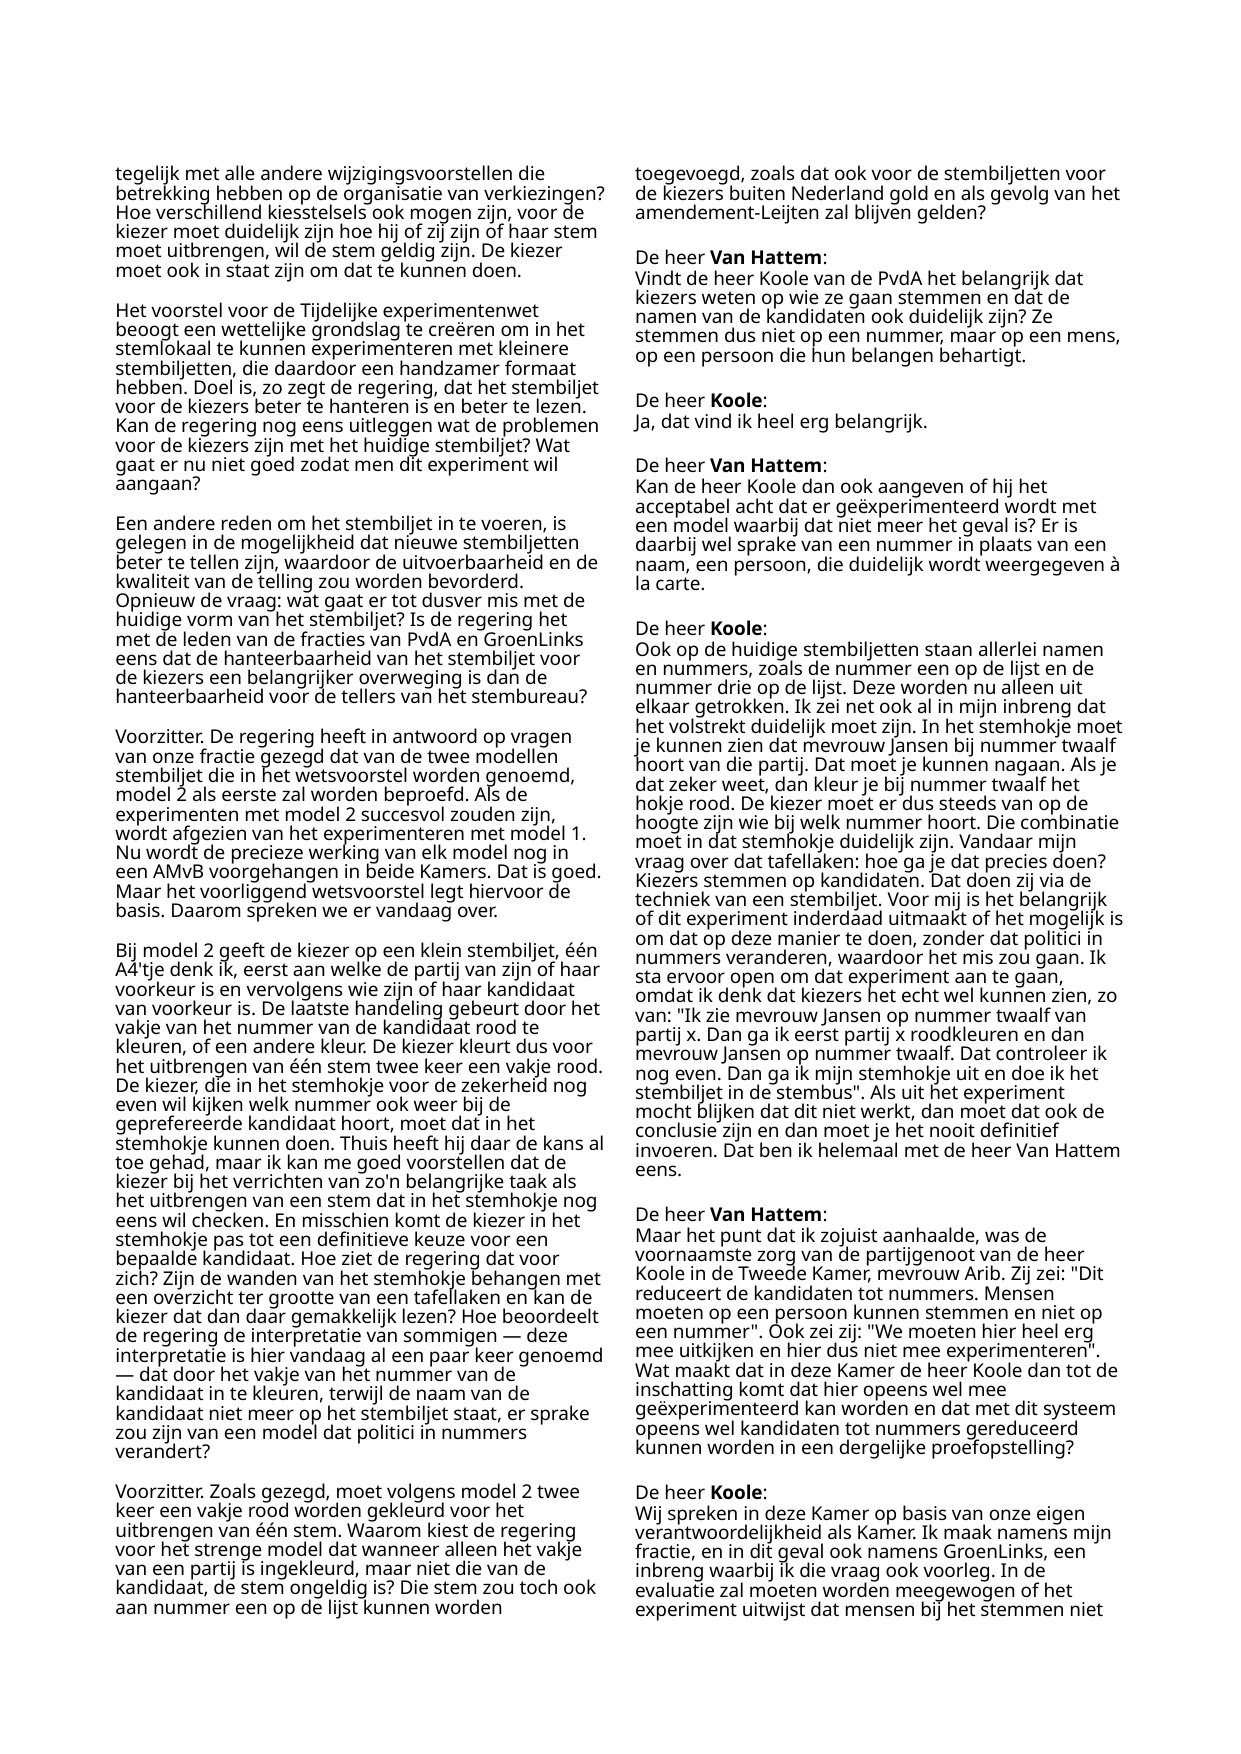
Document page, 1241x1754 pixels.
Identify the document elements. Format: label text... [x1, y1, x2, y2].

text Wij spreken in deze Kamer op basis van onze eigen verantwoordelijkheid als Kamer. Ik maak namens mijn fractie, en in dit geval ook namens GroenLinks, een inbreng waarbij ik die vraag ook voorleg. In de evaluatie zal moeten worden meegewogen of het experiment uitwijst dat mensen bij het stemmen niet [635, 1504, 1125, 1620]
text Ook op de huidige stembiljetten staan allerlei namen en nummers, zoals de nummer een op de lijst en de nummer drie op de lijst. Deze worden nu alleen uit elkaar getrokken. Ik zei net ook al in mijn inbreng dat het volstrekt duidelijk moet zijn. In het stemhokje moet je kunnen zien dat mevrouw Jansen bij nummer twaalf hoort van die partij. Dat moet je kunnen nagaan. Als je dat zeker weet, dan kleur je bij nummer twaalf het hokje rood. De kiezer moet er dus steeds van op de hoogte zijn wie bij welk nummer hoort. Die combinatie moet in dat stemhokje duidelijk zijn. Vandaar mijn vraag over dat tafellaken: hoe ga je dat precies doen? Kiezers stemmen op kandidaten. Dat doen zij via de techniek van een stembiljet. Voor mij is het belangrijk of dit experiment inderdaad uitmaakt of het mogelijk is om dat op deze manier te doen, zonder dat politici in nummers veranderen, waardoor het mis zou gaan. Ik sta ervoor open om dat experiment aan te gaan, omdat ik denk dat kiezers het echt wel kunnen zien, zo van: "Ik zie mevrouw Jansen op nummer twaalf van partij x. Dan ga ik eerst partij x roodkleuren en dan mevrouw Jansen op nummer twaalf. Dat controleer ik nog even. Dan ga ik mijn stemhokje uit en doe ik het stembiljet in de stembus". Als uit het experiment mocht blijken dat dit niet werkt, dan moet dat ook de conclusie zijn en dan moet je het nooit definitief invoeren. Dat ben ik helemaal met de heer Van Hattem eens. [635, 641, 1125, 1180]
text De heer Koole: [635, 1479, 1125, 1504]
text De heer Koole: [635, 615, 1125, 641]
text De heer Koole: [635, 387, 1125, 413]
text Een andere reden om het stembiljet in te voeren, is gelegen in de mogelijkheid dat nieuwe stembiljetten beter te tellen zijn, waardoor de uitvoerbaarheid en de kwaliteit van de telling zou worden bevorderd. Opnieuw de vraag: wat gaat er tot dusver mis met de huidige vorm van het stembiljet? Is de regering het met de leden van de fracties van PvdA en GroenLinks eens dat de hanteerbaarheid van het stembiljet voor de kiezers een belangrijker overweging is dan de hanteerbaarheid voor de tellers van het stembureau? [115, 515, 605, 708]
text De heer Van Hattem: [635, 1201, 1125, 1227]
text De heer Van Hattem: [635, 244, 1125, 270]
text Vindt de heer Koole van de PvdA het belangrijk dat kiezers weten op wie ze gaan stemmen en dat de namen van de kandidaten ook duidelijk zijn? Ze stemmen dus niet op een nummer, maar op een mens, op een persoon die hun belangen behartigt. [635, 270, 1125, 366]
text Maar het punt dat ik zojuist aanhaalde, was de voornaamste zorg van de partijgenoot van de heer Koole in de Tweede Kamer, mevrouw Arib. Zij zei: "Dit reduceert de kandidaten tot nummers. Mensen moeten op een persoon kunnen stemmen en niet op een nummer". Ook zei zij: "We moeten hier heel erg mee uitkijken en hier dus niet mee experimenteren". Wat maakt dat in deze Kamer de heer Koole dan tot de inschatting komt dat hier opeens wel mee geëxperimenteerd kan worden en dat met dit systeem opeens wel kandidaten tot nummers gereduceerd kunnen worden in een dergelijke proefopstelling? [635, 1227, 1125, 1458]
text Het voorstel voor de Tijdelijke experimentenwet beoogt een wettelijke grondslag te creëren om in het stemlokaal te kunnen experimenteren met kleinere stembiljetten, die daardoor een handzamer formaat hebben. Doel is, zo zegt de regering, dat het stembiljet voor de kiezers beter te hanteren is en beter te lezen. Kan de regering nog eens uitleggen wat de problemen voor de kiezers zijn met het huidige stembiljet? Wat gaat er nu niet goed zodat men dit experiment wil aangaan? [115, 302, 605, 494]
text Voorzitter. De regering heeft in antwoord op vragen van onze fractie gezegd dat van de twee modellen stembiljet die in het wetsvoorstel worden genoemd, model 2 als eerste zal worden beproefd. Als de experimenten met model 2 succesvol zouden zijn, wordt afgezien van het experimenteren met model 1. Nu wordt de precieze werking van elk model nog in een AMvB voorgehangen in beide Kamers. Dat is goed. Maar het voorliggend wetsvoorstel legt hiervoor de basis. Daarom spreken we er vandaag over. [115, 728, 605, 921]
text toegevoegd, zoals dat ook voor de stembiljetten voor de kiezers buiten Nederland gold en als gevolg van het amendement-Leijten zal blijven gelden? [635, 165, 1125, 223]
text De heer Van Hattem: [635, 453, 1125, 478]
text Voorzitter. Zoals gezegd, moet volgens model 2 twee keer een vakje rood worden gekleurd voor het uitbrengen van één stem. Waarom kiest de regering voor het strenge model dat wanneer alleen het vakje van een partij is ingekleurd, maar niet die van de kandidaat, de stem ongeldig is? Die stem zou toch ook aan nummer een op de lijst kunnen worden [115, 1483, 605, 1618]
text tegelijk met alle andere wijzigingsvoorstellen die betrekking hebben op de organisatie van verkiezingen? Hoe verschillend kiesstelsels ook mogen zijn, voor de kiezer moet duidelijk zijn hoe hij of zij zijn of haar stem moet uitbrengen, wil de stem geldig zijn. De kiezer moet ook in staat zijn om dat te kunnen doen. [115, 165, 605, 281]
text Kan de heer Koole dan ook aangeven of hij het acceptabel acht dat er geëxperimenteerd wordt met een model waarbij dat niet meer het geval is? Er is daarbij wel sprake van een nummer in plaats van een naam, een persoon, die duidelijk wordt weergegeven à la carte. [635, 478, 1125, 594]
text Bij model 2 geeft de kiezer op een klein stembiljet, één A4'tje denk ik, eerst aan welke de partij van zijn of haar voorkeur is en vervolgens wie zijn of haar kandidaat van voorkeur is. De laatste handeling gebeurt door het vakje van het nummer van de kandidaat rood te kleuren, of een andere kleur. De kiezer kleurt dus voor het uitbrengen van één stem twee keer een vakje rood. De kiezer, die in het stemhokje voor de zekerheid nog even wil kijken welk nummer ook weer bij de geprefereerde kandidaat hoort, moet dat in het stemhokje kunnen doen. Thuis heeft hij daar de kans al toe gehad, maar ik kan me goed voorstellen dat de kiezer bij het verrichten van zo'n belangrijke taak als het uitbrengen van een stem dat in het stemhokje nog eens wil checken. En misschien komt de kiezer in het stemhokje pas tot een definitieve keuze voor een bepaalde kandidaat. Hoe ziet de regering dat voor zich? Zijn de wanden van het stemhokje behangen met een overzicht ter grootte van een tafellaken en kan de kiezer dat dan daar gemakkelijk lezen? Hoe beoordeelt de regering de interpretatie van sommigen — deze interpretatie is hier vandaag al een paar keer genoemd — dat door het vakje van het nummer van de kandidaat in te kleuren, terwijl de naam van de kandidaat niet meer op het stembiljet staat, er sprake zou zijn van een model dat politici in nummers verandert? [115, 942, 605, 1462]
text Ja, dat vind ik heel erg belangrijk. [635, 413, 1125, 432]
